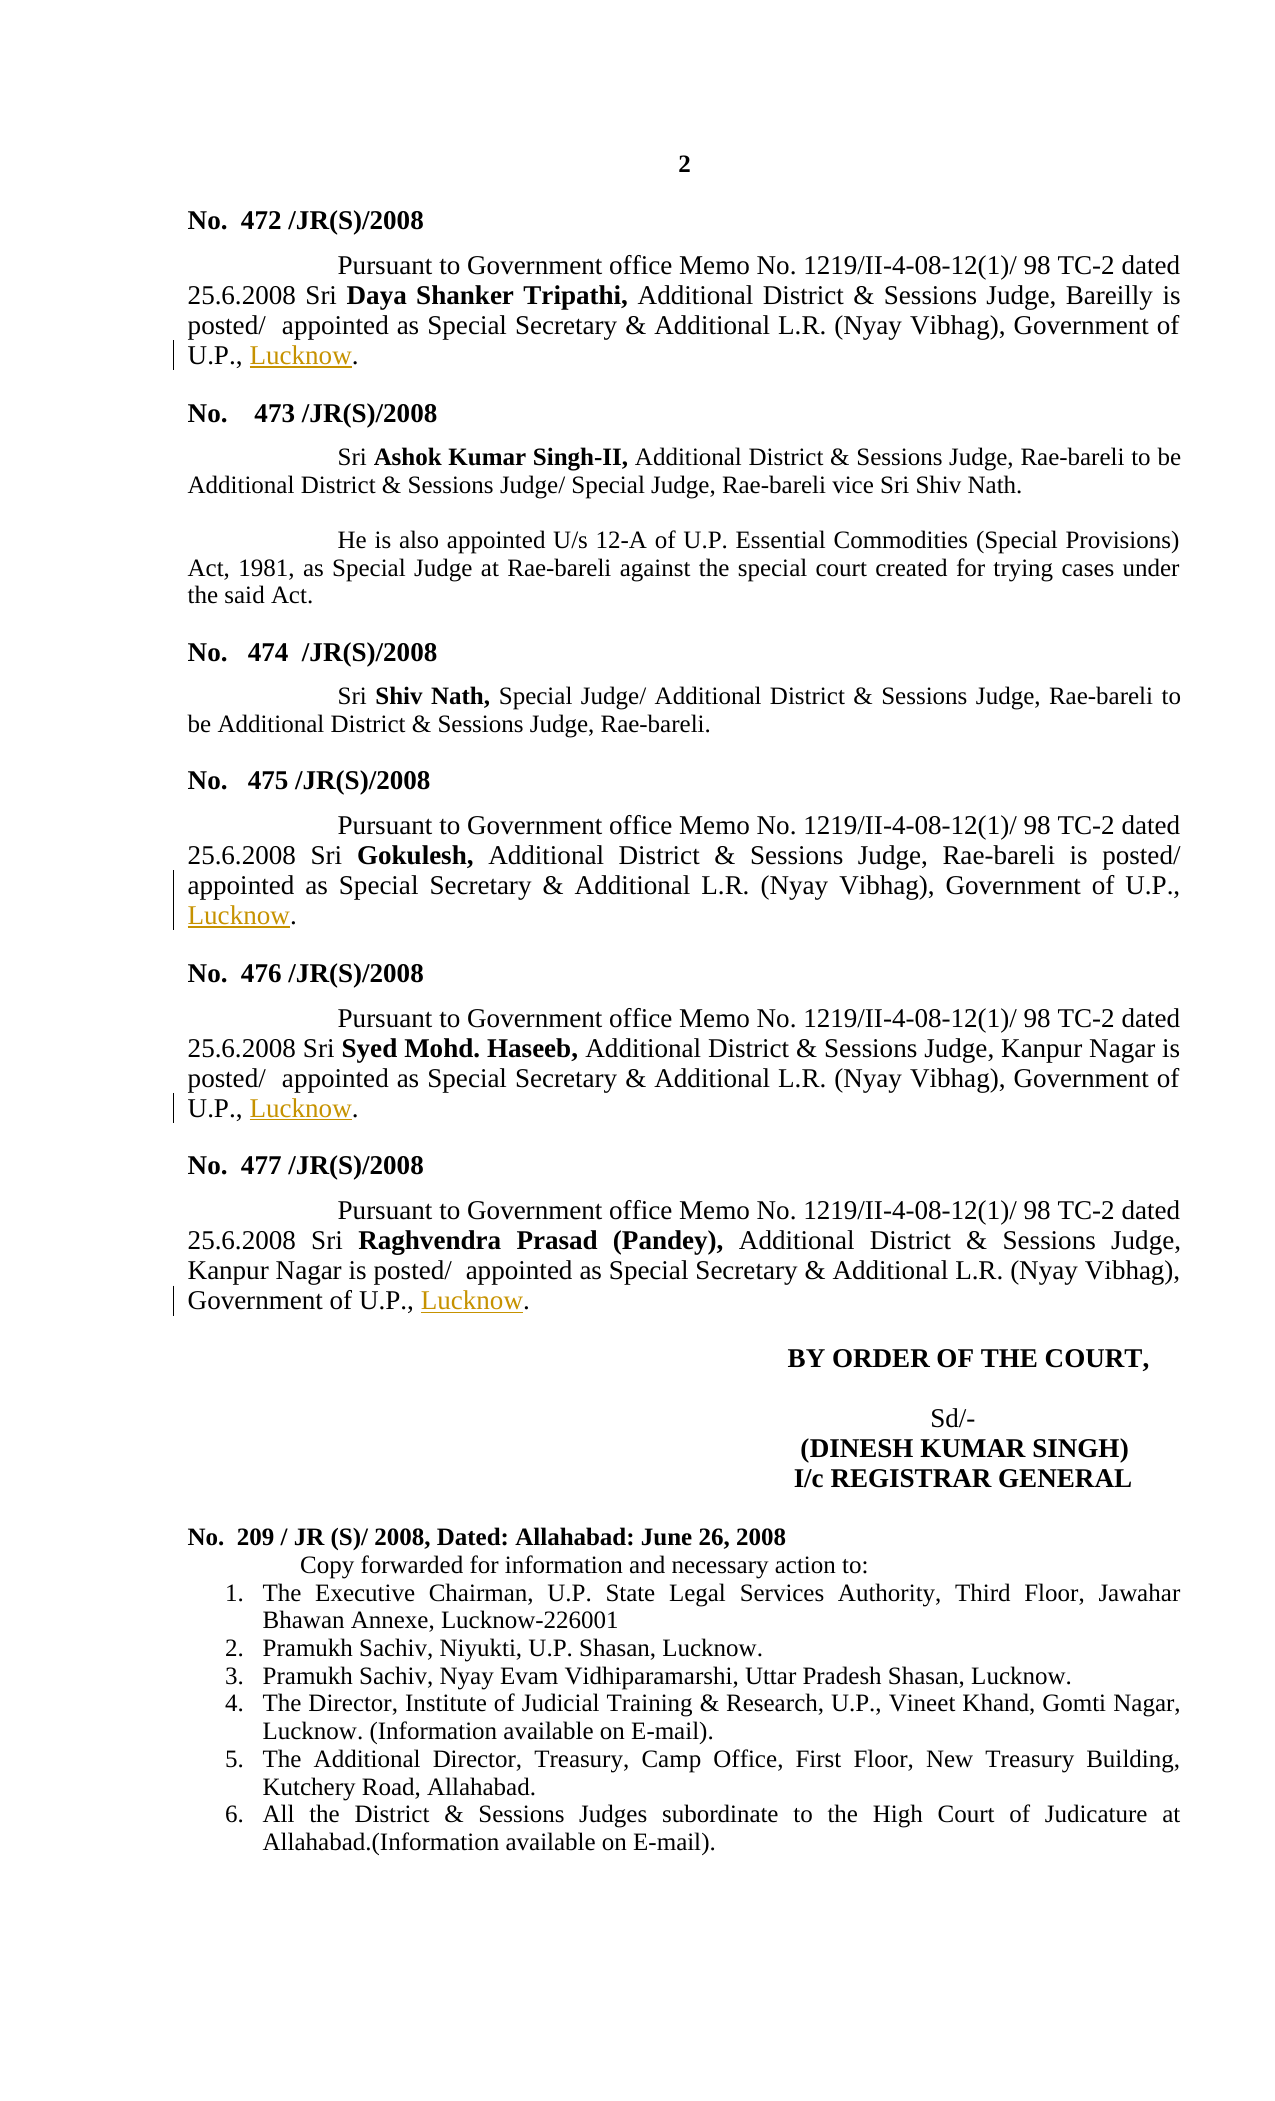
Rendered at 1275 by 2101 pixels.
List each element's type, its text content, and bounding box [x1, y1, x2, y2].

text I/c REGISTRAR GENERAL [637, 1463, 1181, 1493]
list The Executive Chairman, U.P. State Legal Services Authority, Third Floor, Jawahar Bhawan Annexe, Lucknow-226001 [225, 1579, 1181, 1634]
text (DINESH KUMAR SINGH) [187, 1433, 1183, 1463]
text Sd/- [712, 1403, 1181, 1433]
list Pramukh Sachiv, Niyukti, U.P. Shasan, Lucknow. [225, 1634, 1181, 1662]
text BY ORDER OF THE COURT, [787, 1343, 1181, 1373]
subtitle No. 472 /JR(S)/2008 [187, 205, 1181, 235]
subtitle Pursuant to Government office Memo No. 1219/II-4-08-12(1)/ 98 TC-2 dated 25.6.2008 Sri Syed Mohd. Haseeb, Additional District & Sessions Judge, Kanpur Nagar is posted/ appointed as Special Secretary & Additional L.R. (Nyay Vibhag), Government of U.P., Lucknow. [187, 1003, 1181, 1123]
text No. 209 / JR (S)/ 2008, Dated: Allahabad: June 26, 2008 [187, 1523, 1181, 1551]
text He is also appointed U/s 12-A of U.P. Essential Commodities (Special Provisions) Act, 1981, as Special Judge at Rae-bareli against the special court created for trying cases under the said Act. [187, 526, 1181, 609]
text Sri Shiv Nath, Special Judge/ Additional District & Sessions Judge, Rae-bareli to be Additional District & Sessions Judge, Rae-bareli. [187, 682, 1181, 737]
list All the District & Sessions Judges subordinate to the High Court of Judicature at Allahabad.(Information available on E-mail). [225, 1800, 1181, 1856]
subtitle No. 476 /JR(S)/2008 [187, 958, 1181, 988]
subtitle Pursuant to Government office Memo No. 1219/II-4-08-12(1)/ 98 TC-2 dated 25.6.2008 Sri Daya Shanker Tripathi, Additional District & Sessions Judge, Bareilly is posted/ appointed as Special Secretary & Additional L.R. (Nyay Vibhag), Government of U.P., Lucknow. [187, 250, 1181, 370]
text Sri Ashok Kumar Singh-II, Additional District & Sessions Judge, Rae-bareli to be Additional District & Sessions Judge/ Special Judge, Rae-bareli vice Sri Shiv Nath. [187, 443, 1181, 498]
subtitle No. 477 /JR(S)/2008 [187, 1151, 1181, 1181]
subtitle No. 475 /JR(S)/2008 [187, 765, 1181, 795]
subtitle Pursuant to Government office Memo No. 1219/II-4-08-12(1)/ 98 TC-2 dated 25.6.2008 Sri Raghvendra Prasad (Pandey), Additional District & Sessions Judge, Kanpur Nagar is posted/ appointed as Special Secretary & Additional L.R. (Nyay Vibhag), Government of U.P., Lucknow. [187, 1196, 1181, 1316]
subtitle No. 474 /JR(S)/2008 [187, 637, 1181, 667]
list The Additional Director, Treasury, Camp Office, First Floor, New Treasury Building, Kutchery Road, Allahabad. [225, 1745, 1181, 1800]
subtitle Pursuant to Government office Memo No. 1219/II-4-08-12(1)/ 98 TC-2 dated 25.6.2008 Sri Gokulesh, Additional District & Sessions Judge, Rae-bareli is posted/ appointed as Special Secretary & Additional L.R. (Nyay Vibhag), Government of U.P., Lucknow. [187, 810, 1181, 930]
subtitle No. 473 /JR(S)/2008 [187, 398, 1181, 428]
text 2 [187, 150, 1181, 178]
list The Director, Institute of Judicial Training & Research, U.P., Vineet Khand, Gomti Nagar, Lucknow. (Information available on E-mail). [225, 1689, 1181, 1745]
text Copy forwarded for information and necessary action to: [187, 1551, 1181, 1579]
list Pramukh Sachiv, Nyay Evam Vidhiparamarshi, Uttar Pradesh Shasan, Lucknow. [225, 1662, 1181, 1689]
